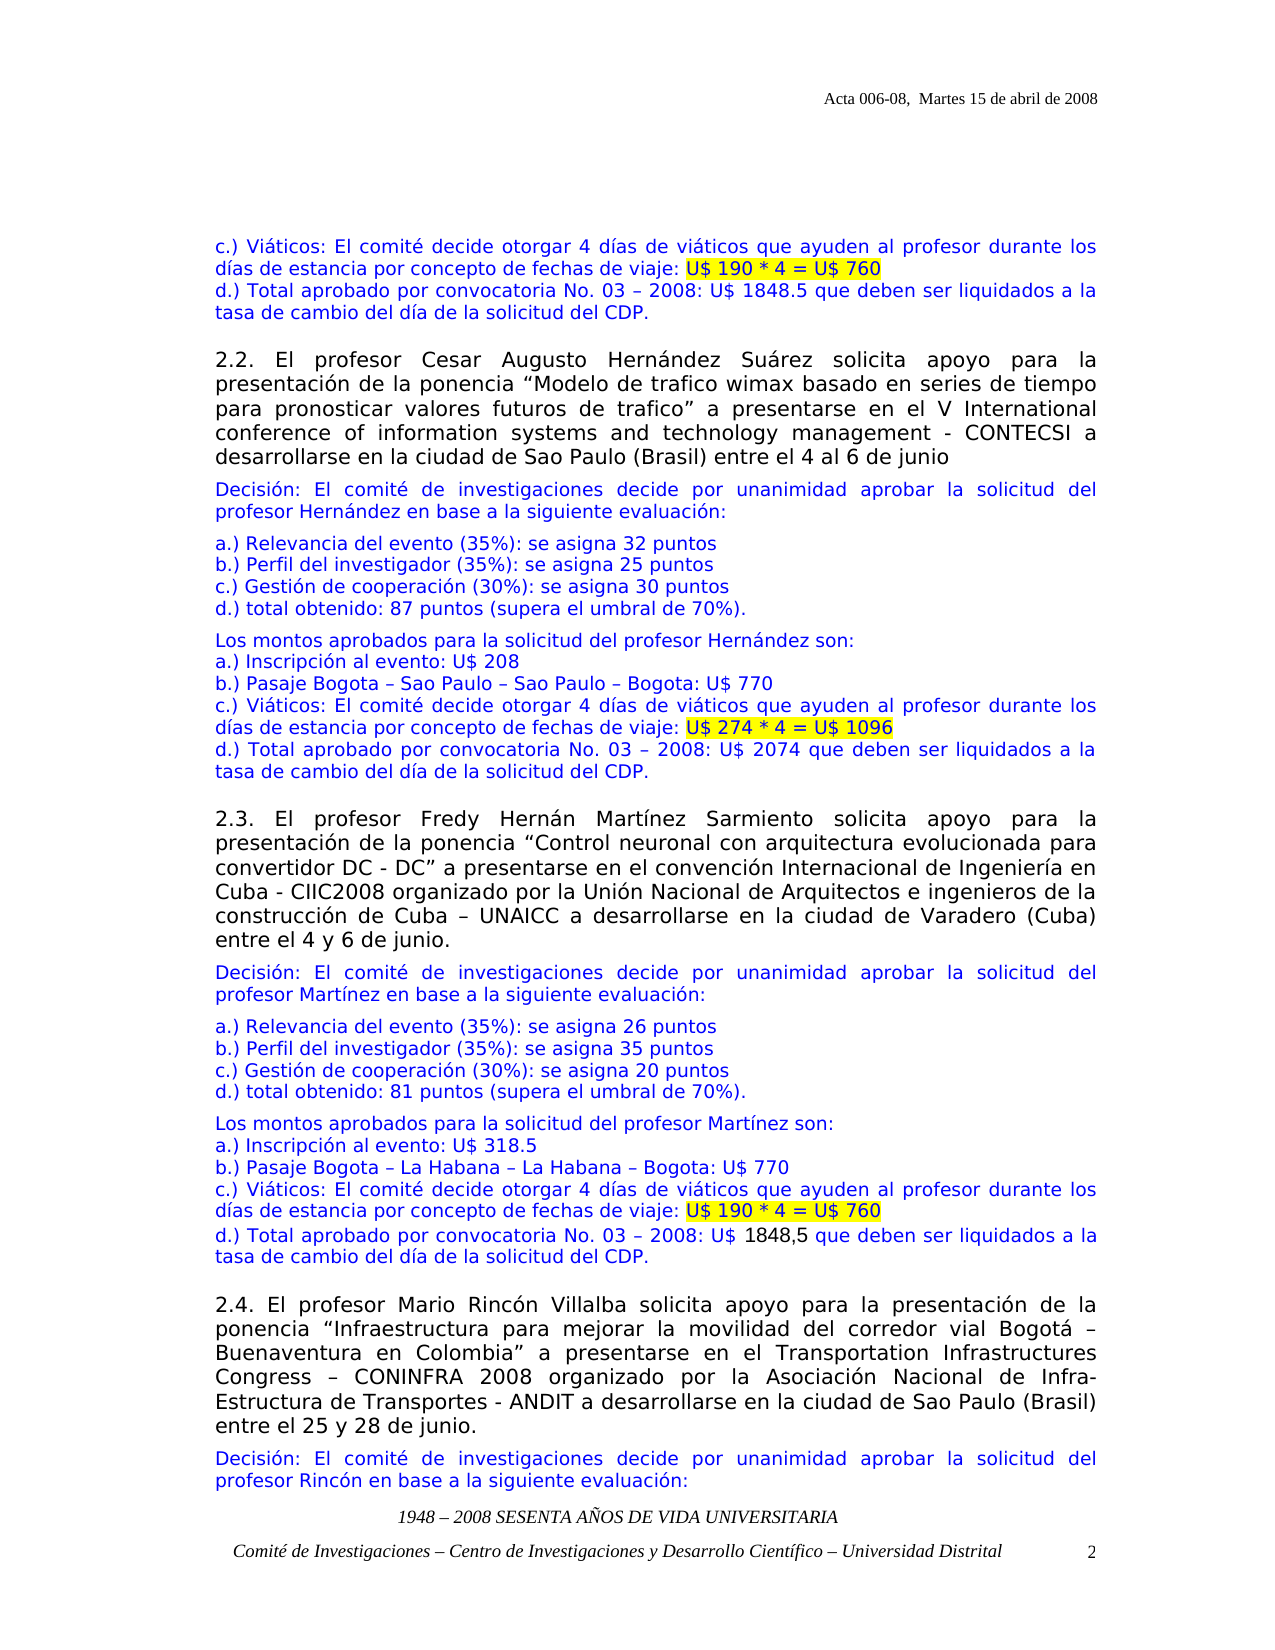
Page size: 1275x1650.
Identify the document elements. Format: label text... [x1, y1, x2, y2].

text d.) total obtenido: 87 puntos (supera el umbral de 70%). [215, 598, 1098, 620]
text d.) Total aprobado por convocatoria No. 03 – 2008: U$ 1848.5 que deben ser liquidados a la tasa de cambio del día de la solicitud del CDP. [215, 280, 1098, 324]
text 2.2. El profesor Cesar Augusto Hernández Suárez solicita apoyo para la presentación de la ponencia “Modelo de trafico wimax basado en series de tiempo para pronosticar valores futuros de trafico” a presentarse en el V International conference of information systems and technology management - CONTECSI a desarrollarse en la ciudad de Sao Paulo (Brasil) entre el 4 al 6 de junio [215, 348, 1098, 469]
text a.) Relevancia del evento (35%): se asigna 32 puntos [215, 532, 1098, 554]
text d.) Total aprobado por convocatoria No. 03 – 2008: U$ 2074 que deben ser liquidados a la tasa de cambio del día de la solicitud del CDP. [215, 739, 1098, 783]
text c.) Viáticos: El comité decide otorgar 4 días de viáticos que ayuden al profesor durante los días de estancia por concepto de fechas de viaje: U$ 274 * 4 = U$ 1096 [215, 695, 1098, 739]
text c.) Gestión de cooperación (30%): se asigna 30 puntos [215, 576, 1098, 598]
text a.) Inscripción al evento: U$ 318.5 [215, 1135, 1098, 1157]
text c.) Viáticos: El comité decide otorgar 4 días de viáticos que ayuden al profesor durante los días de estancia por concepto de fechas de viaje: U$ 190 * 4 = U$ 760 [215, 236, 1098, 280]
text c.) Viáticos: El comité decide otorgar 4 días de viáticos que ayuden al profesor durante los días de estancia por concepto de fechas de viaje: U$ 190 * 4 = U$ 760 [215, 1179, 1098, 1222]
text b.) Perfil del investigador (35%): se asigna 35 puntos [215, 1038, 1098, 1059]
text a.) Relevancia del evento (35%): se asigna 26 puntos [215, 1016, 1098, 1038]
text Los montos aprobados para la solicitud del profesor Martínez son: [215, 1113, 1098, 1135]
text 2.4. El profesor Mario Rincón Villalba solicita apoyo para la presentación de la ponencia “Infraestructura para mejorar la movilidad del corredor vial Bogotá – Buenaventura en Colombia” a presentarse en el Transportation Infrastructures Congress – CONINFRA 2008 organizado por la Asociación Nacional de Infra-Estructura de Transportes - ANDIT a desarrollarse en la ciudad de Sao Paulo (Brasil) entre el 25 y 28 de junio. [215, 1293, 1098, 1438]
text b.) Pasaje Bogota – Sao Paulo – Sao Paulo – Bogota: U$ 770 [215, 673, 1098, 695]
text Decisión: El comité de investigaciones decide por unanimidad aprobar la solicitud del profesor Martínez en base a la siguiente evaluación: [215, 962, 1098, 1006]
text Decisión: El comité de investigaciones decide por unanimidad aprobar la solicitud del profesor Rincón en base a la siguiente evaluación: [215, 1448, 1098, 1492]
text d.) Total aprobado por convocatoria No. 03 – 2008: U$ 1848,5 que deben ser liquidados a la tasa de cambio del día de la solicitud del CDP. [215, 1222, 1098, 1268]
text d.) total obtenido: 81 puntos (supera el umbral de 70%). [215, 1081, 1098, 1103]
text Los montos aprobados para la solicitud del profesor Hernández son: [215, 630, 1098, 652]
text c.) Gestión de cooperación (30%): se asigna 20 puntos [215, 1059, 1098, 1081]
text b.) Pasaje Bogota – La Habana – La Habana – Bogota: U$ 770 [215, 1157, 1098, 1179]
text 2.3. El profesor Fredy Hernán Martínez Sarmiento solicita apoyo para la presentación de la ponencia “Control neuronal con arquitectura evolucionada para convertidor DC - DC” a presentarse en el convención Internacional de Ingeniería en Cuba - CIIC2008 organizado por la Unión Nacional de Arquitectos e ingenieros de la construcción de Cuba – UNAICC a desarrollarse en la ciudad de Varadero (Cuba) entre el 4 y 6 de junio. [215, 807, 1098, 953]
text Decisión: El comité de investigaciones decide por unanimidad aprobar la solicitud del profesor Hernández en base a la siguiente evaluación: [215, 479, 1098, 523]
text b.) Perfil del investigador (35%): se asigna 25 puntos [215, 554, 1098, 576]
text a.) Inscripción al evento: U$ 208 [215, 652, 1098, 673]
